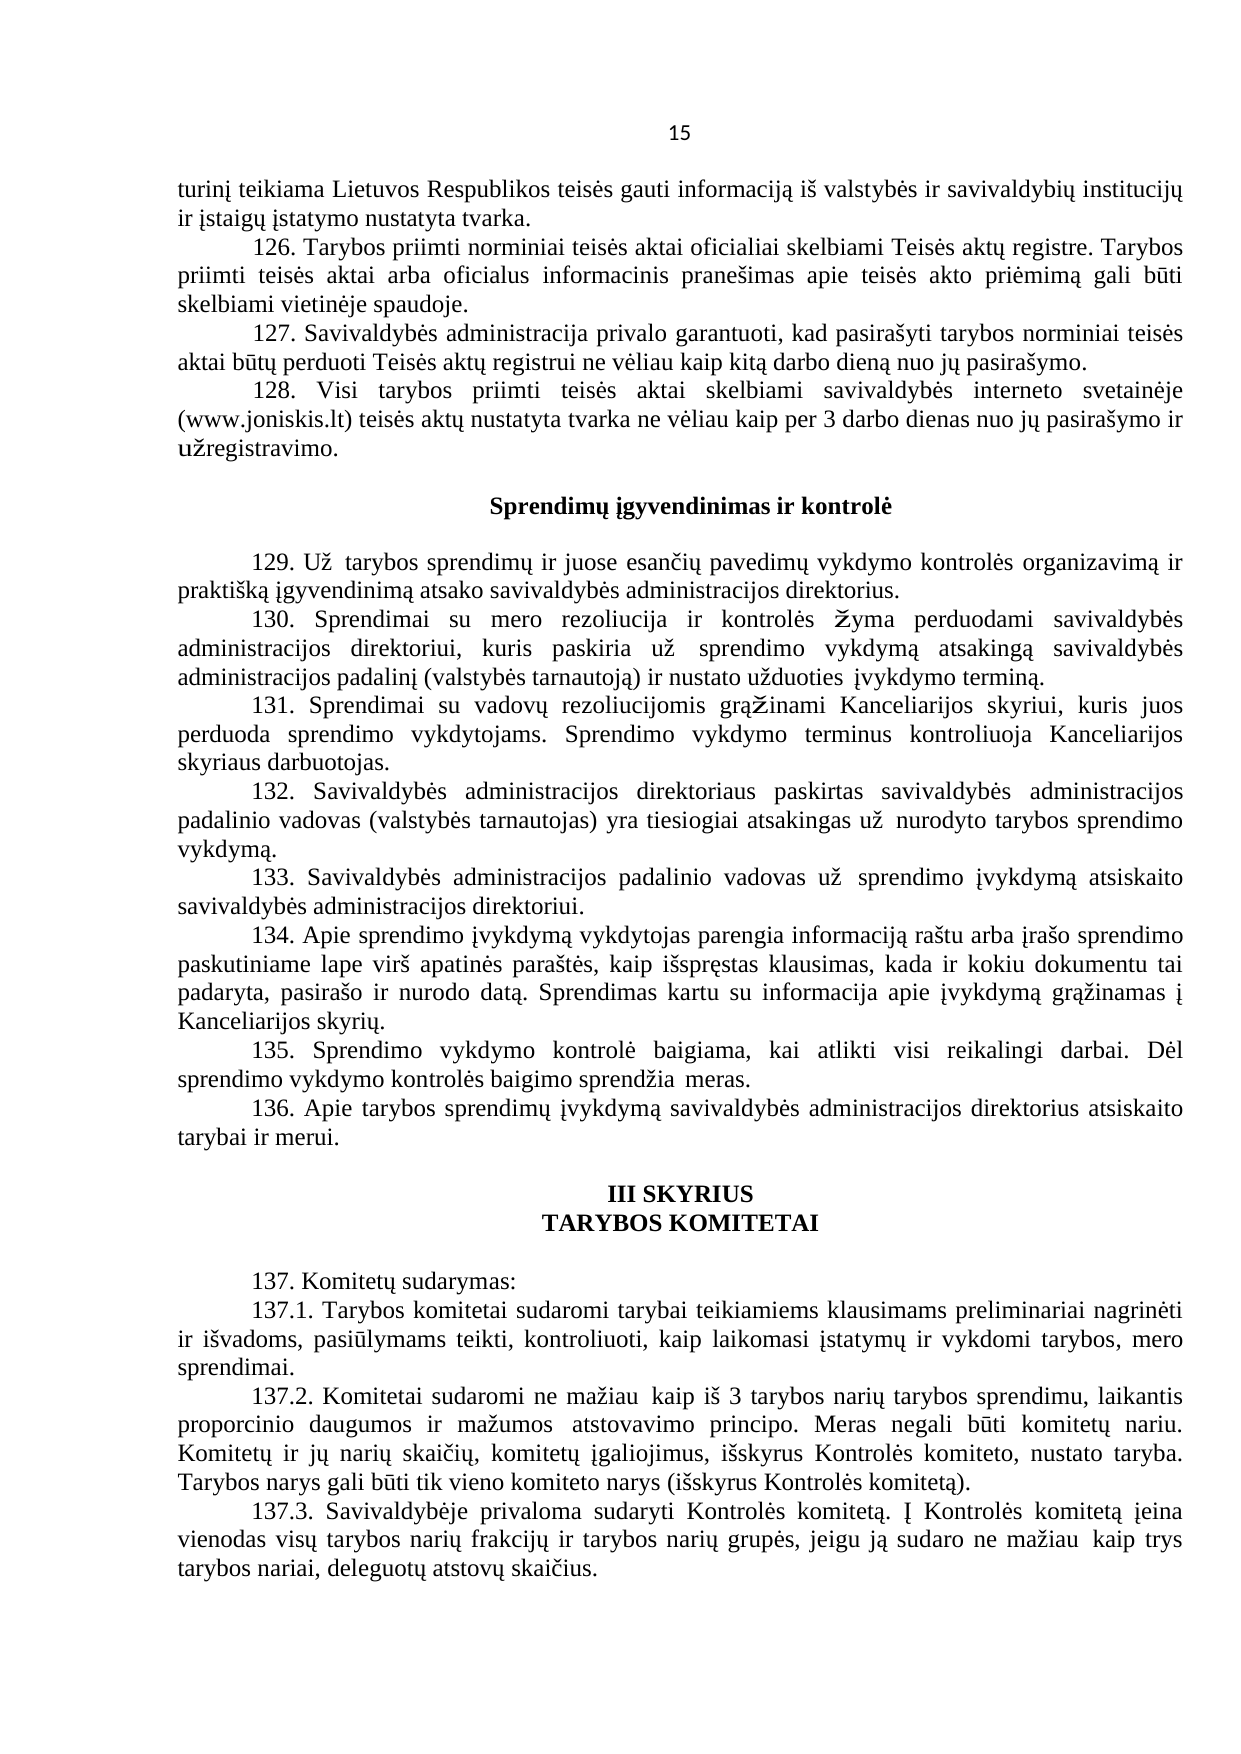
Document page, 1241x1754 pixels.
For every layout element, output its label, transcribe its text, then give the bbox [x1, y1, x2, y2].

text 137.3. Savivaldybėje privaloma sudaryti Kontrolės komitetą. Į Kontrolės komitetą įeina vienodas visų tarybos narių frakcijų ir tarybos narių grupės, jeigu ją sudaro ne mažiau kaip trys tarybos nariai, deleguotų atstovų skaičius. [177, 1496, 1183, 1582]
text TARYBOS KOMITETAI [177, 1208, 1183, 1237]
text 129. Už tarybos sprendimų ir juose esančių pavedimų vykdymo kontrolės organizavimą ir praktišką įgyvendinimą atsako savivaldybės administracijos direktorius. [177, 547, 1183, 604]
text 137. Komitetų sudarymas: [177, 1266, 1183, 1295]
text Sprendimų įgyvendinimas ir kontrolė [489, 491, 1183, 519]
text turinį teikiama Lietuvos Respublikos teisės gauti informaciją iš valstybės ir savivaldybių institucijų ir įstaigų įstatymo nustatyta tvarka. [177, 174, 1183, 232]
text 130. Sprendimai su mero rezoliucija ir kontrolės žyma perduodami savivaldybės administracijos direktoriui, kuris paskiria už sprendimo vykdymą atsakingą savivaldybės administracijos padalinį (valstybės tarnautoją) ir nustato užduoties įvykdymo terminą. [177, 604, 1183, 690]
text 131. Sprendimai su vadovų rezoliucijomis grąžinami Kanceliarijos skyriui, kuris juos perduoda sprendimo vykdytojams. Sprendimo vykdymo terminus kontroliuoja Kanceliarijos skyriaus darbuotojas. [177, 690, 1183, 777]
text 126. Tarybos priimti norminiai teisės aktai oficialiai skelbiami Teisės aktų registre. Tarybos priimti teisės aktai arba oficialus informacinis pranešimas apie teisės akto priėmimą gali būti skelbiami vietinėje spaudoje. [177, 232, 1183, 318]
text III SKYRIUS [177, 1179, 1183, 1208]
text 136. Apie tarybos sprendimų įvykdymą savivaldybės administracijos direktorius atsiskaito tarybai ir merui. [177, 1093, 1183, 1150]
text 137.2. Komitetai sudaromi ne mažiau kaip iš 3 tarybos narių tarybos sprendimu, laikantis proporcinio daugumos ir mažumos atstovavimo principo. Meras negali būti komitetų nariu. Komitetų ir jų narių skaičių, komitetų įgaliojimus, išskyrus Kontrolės komiteto, nustato taryba. Tarybos narys gali būti tik vieno komiteto narys (išskyrus Kontrolės komitetą). [177, 1381, 1183, 1496]
text 134. Apie sprendimo įvykdymą vykdytojas parengia informaciją raštu arba įrašo sprendimo paskutiniame lape virš apatinės paraštės, kaip išspręstas klausimas, kada ir kokiu dokumentu tai padaryta, pasirašo ir nurodo datą. Sprendimas kartu su informacija apie įvykdymą grąžinamas į Kanceliarijos skyrių. [177, 920, 1183, 1035]
text 128. Visi tarybos priimti teisės aktai skelbiami savivaldybės interneto svetainėje (www.joniskis.lt) teisės aktų nustatyta tvarka ne vėliau kaip per 3 darbo dienas nuo jų pasirašymo ir užregistravimo. [177, 375, 1183, 462]
text 135. Sprendimo vykdymo kontrolė baigiama, kai atlikti visi reikalingi darbai. Dėl sprendimo vykdymo kontrolės baigimo sprendžia meras. [177, 1035, 1183, 1093]
text 127. Savivaldybės administracija privalo garantuoti, kad pasirašyti tarybos norminiai teisės aktai būtų perduoti Teisės aktų registrui ne vėliau kaip kitą darbo dieną nuo jų pasirašymo. [177, 318, 1183, 375]
text 133. Savivaldybės administracijos padalinio vadovas už sprendimo įvykdymą atsiskaito savivaldybės administracijos direktoriui. [177, 863, 1183, 920]
text 137.1. Tarybos komitetai sudaromi tarybai teikiamiems klausimams preliminariai nagrinėti ir išvadoms, pasiūlymams teikti, kontroliuoti, kaip laikomasi įstatymų ir vykdomi tarybos, mero sprendimai. [177, 1295, 1183, 1381]
text 132. Savivaldybės administracijos direktoriaus paskirtas savivaldybės administracijos padalinio vadovas (valstybės tarnautojas) yra tiesiogiai atsakingas už nurodyto tarybos sprendimo vykdymą. [177, 777, 1183, 863]
